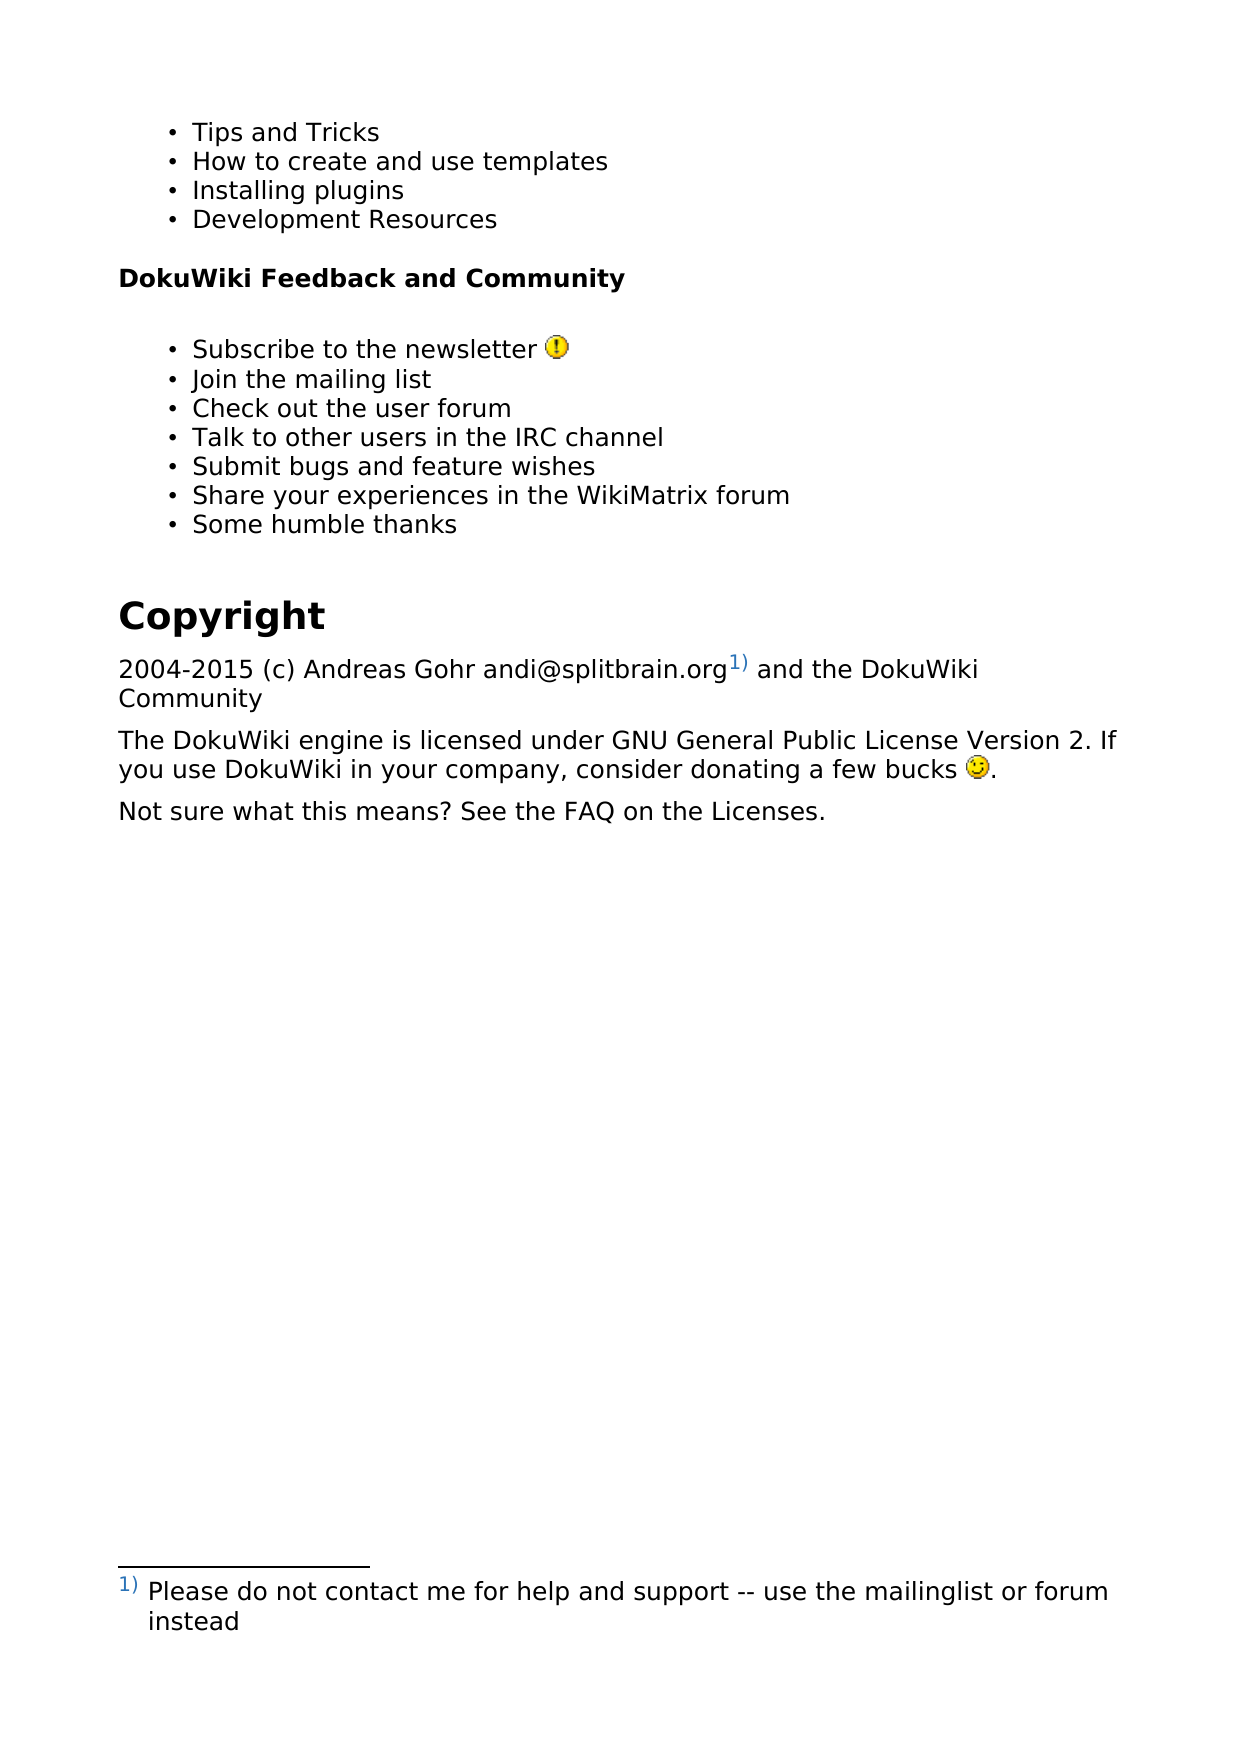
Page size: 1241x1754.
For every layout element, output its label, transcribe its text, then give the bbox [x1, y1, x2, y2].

text DokuWiki Feedback and Community [118, 264, 1122, 293]
list Share your experiences in the WikiMatrix forum [177, 481, 1122, 511]
picture [966, 755, 990, 779]
list Join the mailing list [177, 365, 1122, 394]
list Development Resources [177, 206, 1122, 235]
list Submit bugs and feature wishes [177, 452, 1122, 481]
picture [545, 335, 569, 359]
list Subscribe to the newsletter [177, 335, 1122, 365]
list How to create and use templates [177, 147, 1122, 176]
text Not sure what this means? See the FAQ on the Licenses. [118, 797, 1122, 826]
subtitle Copyright [118, 594, 1122, 638]
text Please do not contact me for help and support -- use the mailinglist or forum instead [118, 1573, 1122, 1636]
list Talk to other users in the IRC channel [177, 423, 1122, 452]
text 2004-2015 (c) Andreas Gohr andi@splitbrain.org and the DokuWiki Community [118, 650, 1122, 714]
list Installing plugins [177, 176, 1122, 206]
list Tips and Tricks [177, 118, 1122, 147]
list Check out the user forum [177, 394, 1122, 423]
text The DokuWiki engine is licensed under GNU General Public License Version 2. If you use DokuWiki in your company, consider donating a few bucks . [118, 726, 1122, 785]
list Some humble thanks [177, 511, 1122, 540]
